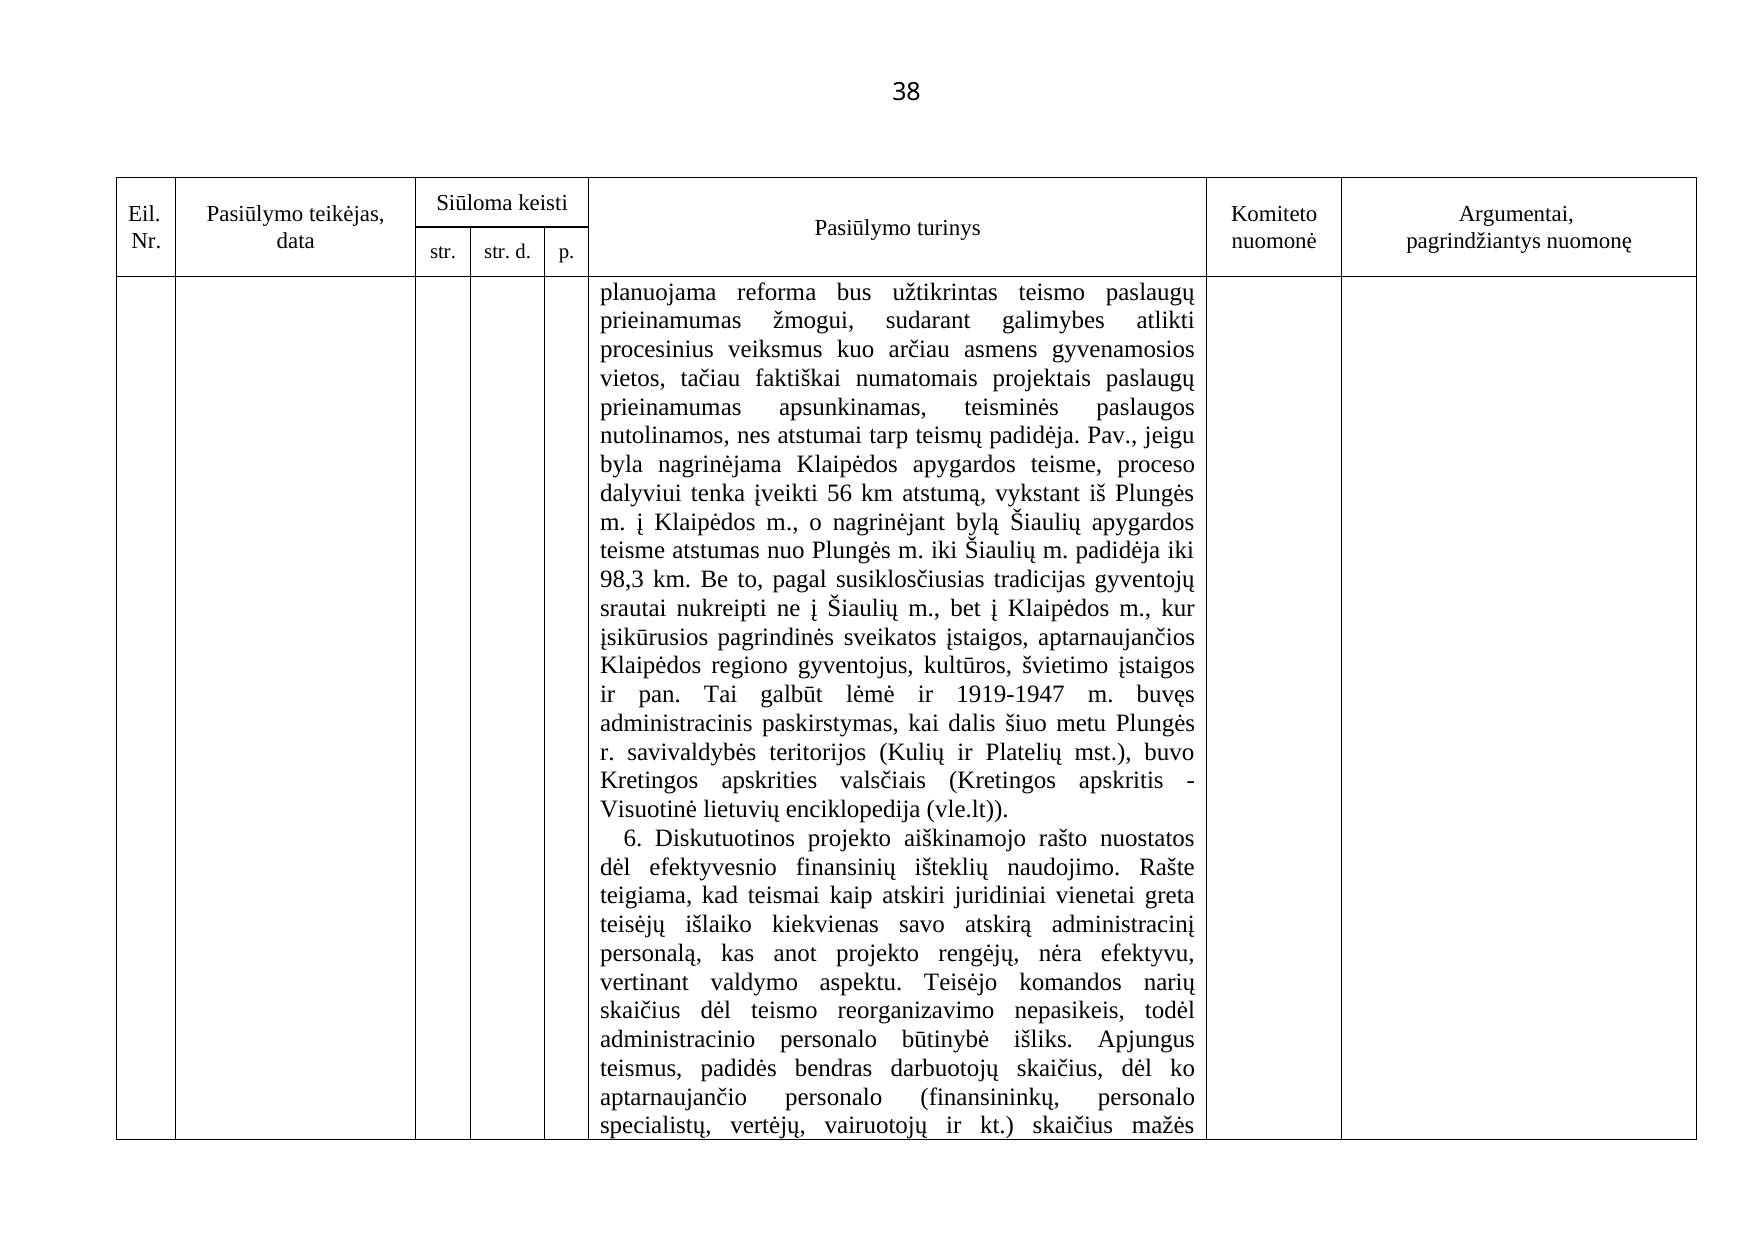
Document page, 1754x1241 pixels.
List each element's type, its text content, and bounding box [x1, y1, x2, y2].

table_cell [416, 277, 470, 1139]
table_cell str. d. [471, 228, 544, 276]
table_cell [1207, 277, 1341, 1139]
table_header Eil. Nr. [117, 178, 175, 276]
table_cell [117, 277, 175, 1139]
table_header Argumentai, pagrindžiantys nuomonę [1342, 178, 1696, 276]
table_header Komiteto nuomonė [1207, 178, 1341, 276]
table_cell [176, 277, 415, 1139]
table_header Siūloma keisti [416, 178, 588, 226]
table_cell p. [545, 228, 588, 276]
table_cell planuojama reforma bus užtikrintas teismo paslaugų prieinamumas žmogui, sudarant galimybes atlikti procesinius veiksmus kuo arčiau asmens gyvenamosios vietos, tačiau faktiškai numatomais projektais paslaugų prieinamumas apsunkinamas, teisminės paslaugos nutolinamos, nes atstumai tarp teismų padidėja. Pav., jeigu byla nagrinėjama Klaipėdos apygardos teisme, proceso dalyviui tenka įveikti 56 km atstumą, vykstant iš Plungės m. į Klaipėdos m., o nagrinėjant bylą Šiaulių apygardos teisme atstumas nuo Plungės m. iki Šiaulių m. padidėja iki 98,3 km. Be to, pagal susiklosčiusias tradicijas gyventojų srautai nukreipti ne į Šiaulių m., bet į Klaipėdos m., kur įsikūrusios pagrindinės sveikatos įstaigos, aptarnaujančios Klaipėdos regiono gyventojus, kultūros, švietimo įstaigos ir pan. Tai galbūt lėmė ir 1919-1947 m. buvęs administracinis paskirstymas, kai dalis šiuo metu Plungės r. savivaldybės teritorijos (Kulių ir Platelių mst.), buvo Kretingos apskrities valsčiais (Kretingos apskritis - Visuotinė lietuvių enciklopedija (vle.lt)). 6. Diskutuotinos projekto aiškinamojo rašto nuostatos dėl efektyvesnio finansinių išteklių naudojimo. Rašte teigiama, kad teismai kaip atskiri juridiniai vienetai greta teisėjų išlaiko kiekvienas savo atskirą administracinį personalą, kas anot projekto rengėjų, nėra efektyvu, vertinant valdymo aspektu. Teisėjo komandos narių skaičius dėl teismo reorganizavimo nepasikeis, todėl administracinio personalo būtinybė išliks. Apjungus teismus, padidės bendras darbuotojų skaičius, dėl ko aptarnaujančio personalo (finansininkų, personalo specialistų, vertėjų, vairuotojų ir kt.) skaičius mažės [589, 277, 1206, 1139]
table_cell [1342, 277, 1696, 1139]
table_cell [471, 277, 544, 1139]
table_header Pasiūlymo teikėjas, data [176, 178, 415, 276]
table_cell str. [416, 228, 470, 276]
table_cell [545, 277, 588, 1139]
table_header Pasiūlymo turinys [589, 178, 1206, 276]
